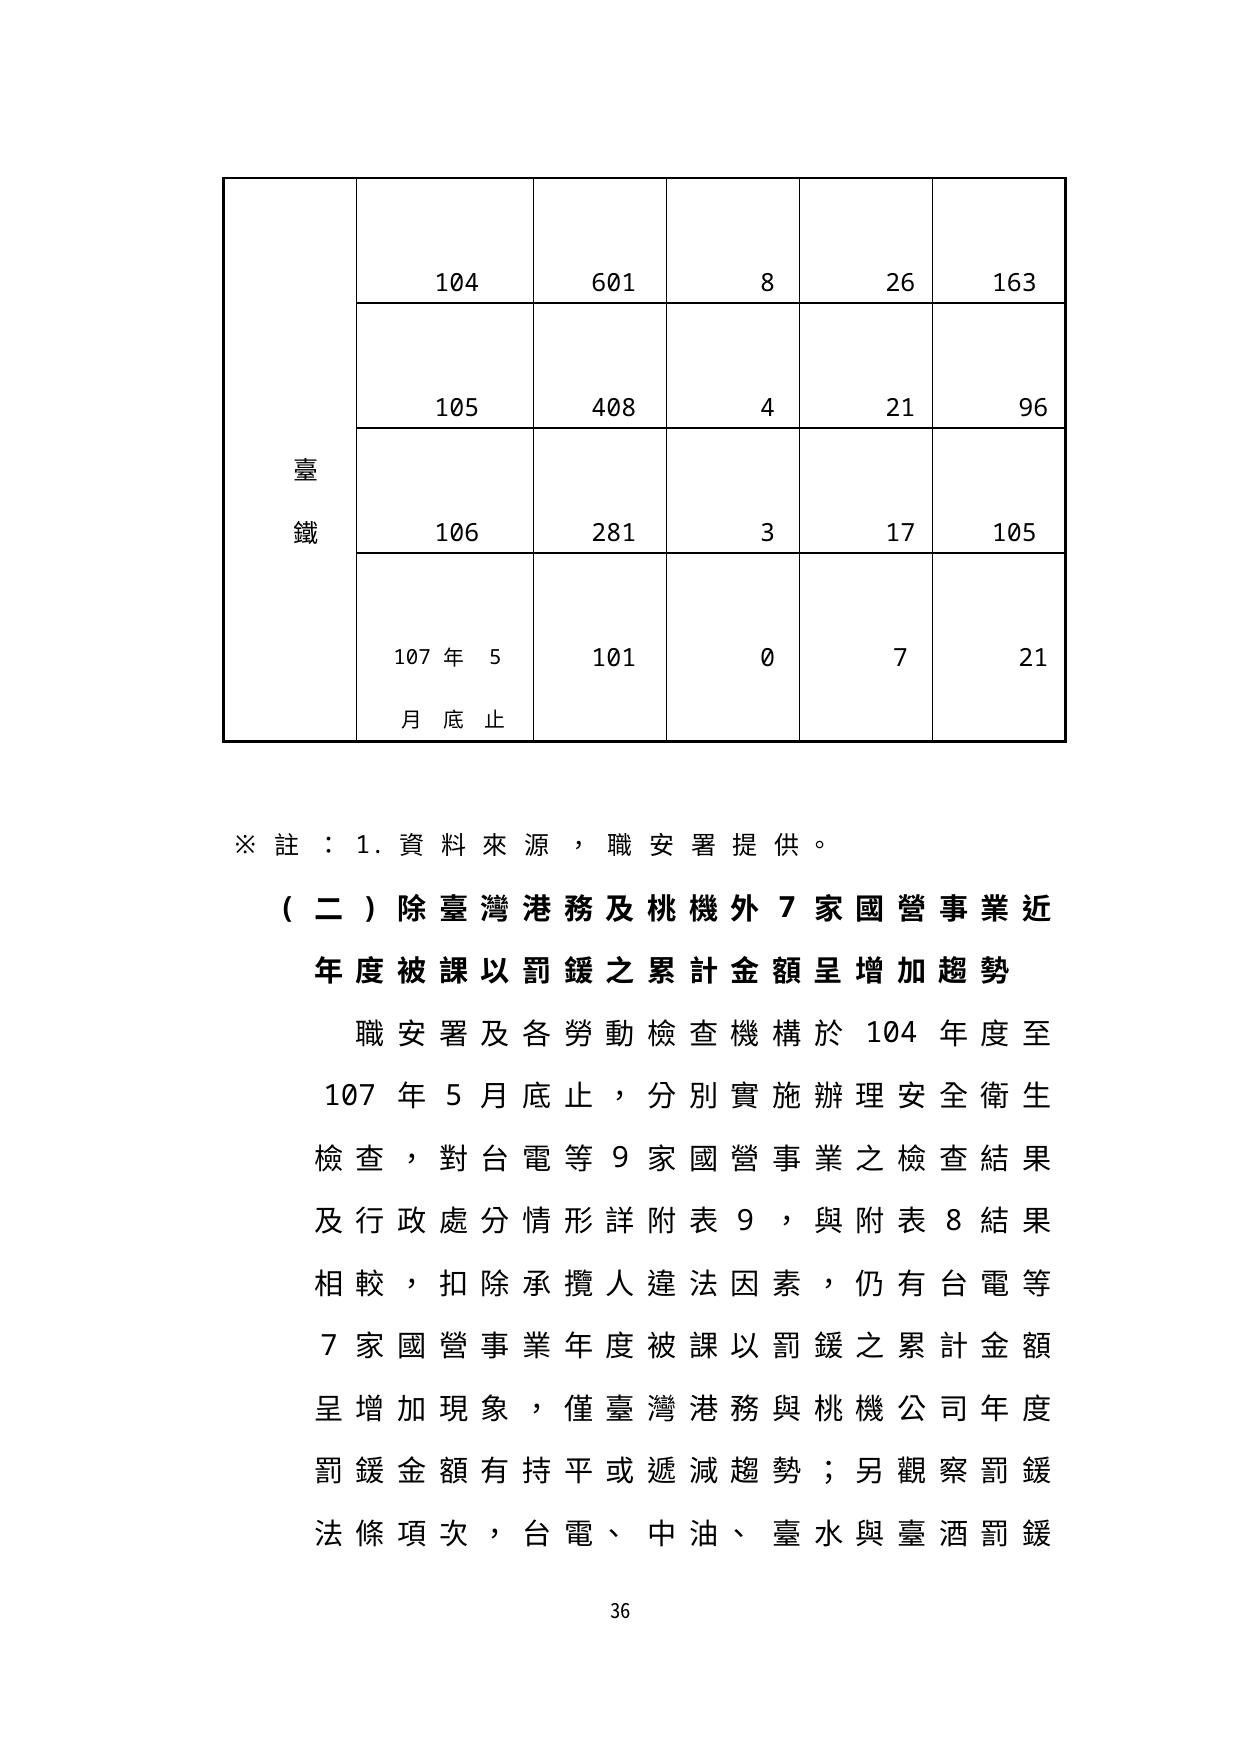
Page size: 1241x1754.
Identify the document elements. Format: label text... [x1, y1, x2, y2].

table_cell 106 [357, 429, 533, 552]
table_cell 281 [534, 429, 666, 552]
table_cell 163 [933, 179, 1064, 302]
text 職安署及各勞動檢查機構於104年度至107年5月底止，分別實施辦理安全衛生檢查，對台電等9家國營事業之檢查結果及行政處分情形詳附表9，與附表8結果相較，扣除承攬人違法因素，仍有台電等7家國營事業年度被課以罰鍰之累計金額呈增加現象，僅臺灣港務與桃機公司年度罰鍰金額有持平或遞減趨勢；另觀察罰鍰法條項次，台電、中油、臺水與臺酒罰鍰 [271, 990, 1058, 1552]
table_cell 107年5月底止 [357, 554, 533, 740]
table_cell 4 [667, 304, 799, 427]
table_cell 96 [933, 304, 1064, 427]
table_cell 臺鐵 [225, 179, 356, 740]
table_cell 8 [667, 179, 799, 302]
table_cell 104 [357, 179, 533, 302]
table_cell 601 [534, 179, 666, 302]
table_cell 105 [933, 429, 1064, 552]
table_cell 21 [933, 554, 1064, 740]
table_cell 408 [534, 304, 666, 427]
table_cell 26 [800, 179, 932, 302]
table_cell 105 [357, 304, 533, 427]
text (二)除臺灣港務及桃機外7家國營事業近年度被課以罰鍰之累計金額呈增加趨勢 [242, 865, 1058, 990]
table_cell 3 [667, 429, 799, 552]
table_cell 21 [800, 304, 932, 427]
table_cell 17 [800, 429, 932, 552]
table_cell 0 [667, 554, 799, 740]
table_cell 101 [534, 554, 666, 740]
text ※註：1.資料來源，職安署提供。 [212, 802, 1058, 865]
table_cell 7 [800, 554, 932, 740]
